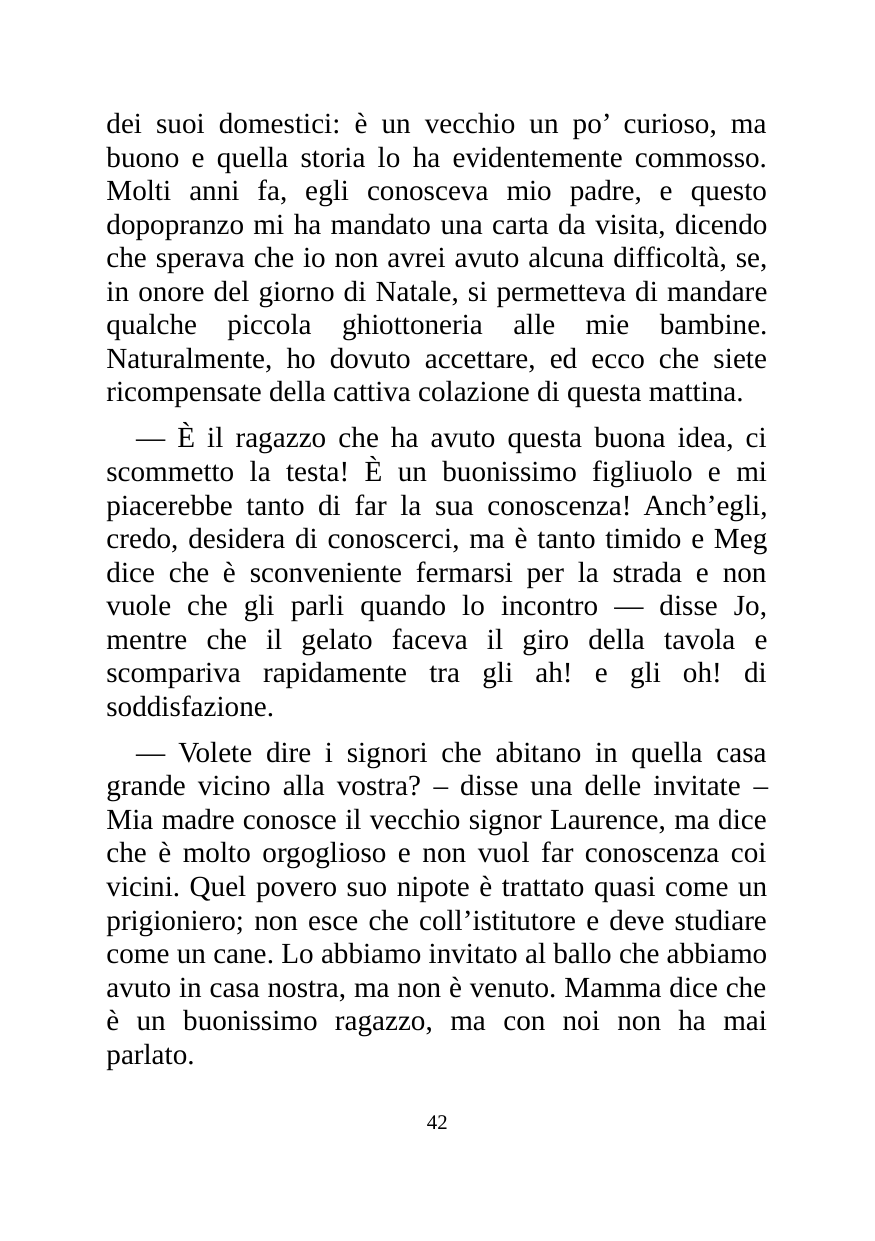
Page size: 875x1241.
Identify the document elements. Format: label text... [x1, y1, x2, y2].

text — È il ragazzo che ha avuto questa buona idea, ci scommetto la testa! È un buonissimo figliuolo e mi piacerebbe tanto di far la sua conoscenza! Anch’egli, credo, desidera di conoscerci, ma è tanto timido e Meg dice che è sconveniente fermarsi per la strada e non vuole che gli parli quando lo incontro — disse Jo, mentre che il gelato faceva il giro della tavola e scompariva rapidamente tra gli ah! e gli oh! di soddisfazione. [106, 421, 768, 722]
text dei suoi domestici: è un vecchio un po’ curioso, ma buono e quella storia lo ha evidentemente commosso. Molti anni fa, egli conosceva mio padre, e questo dopopranzo mi ha mandato una carta da visita, dicendo che sperava che io non avrei avuto alcuna difficoltà, se, in onore del giorno di Natale, si permetteva di mandare qualche piccola ghiottoneria alle mie bambine. Naturalmente, ho dovuto accettare, ed ecco che siete ricompensate della cattiva colazione di questa mattina. [106, 106, 768, 408]
text — Volete dire i signori che abitano in quella casa grande vicino alla vostra? – disse una delle invitate – Mia madre conosce il vecchio signor Laurence, ma dice che è molto orgoglioso e non vuol far conoscenza coi vicini. Quel povero suo nipote è trattato quasi come un prigioniero; non esce che coll’istitutore e deve studiare come un cane. Lo abbiamo invitato al ballo che abbiamo avuto in casa nostra, ma non è venuto. Mamma dice che è un buonissimo ragazzo, ma con noi non ha mai parlato. [106, 735, 768, 1070]
